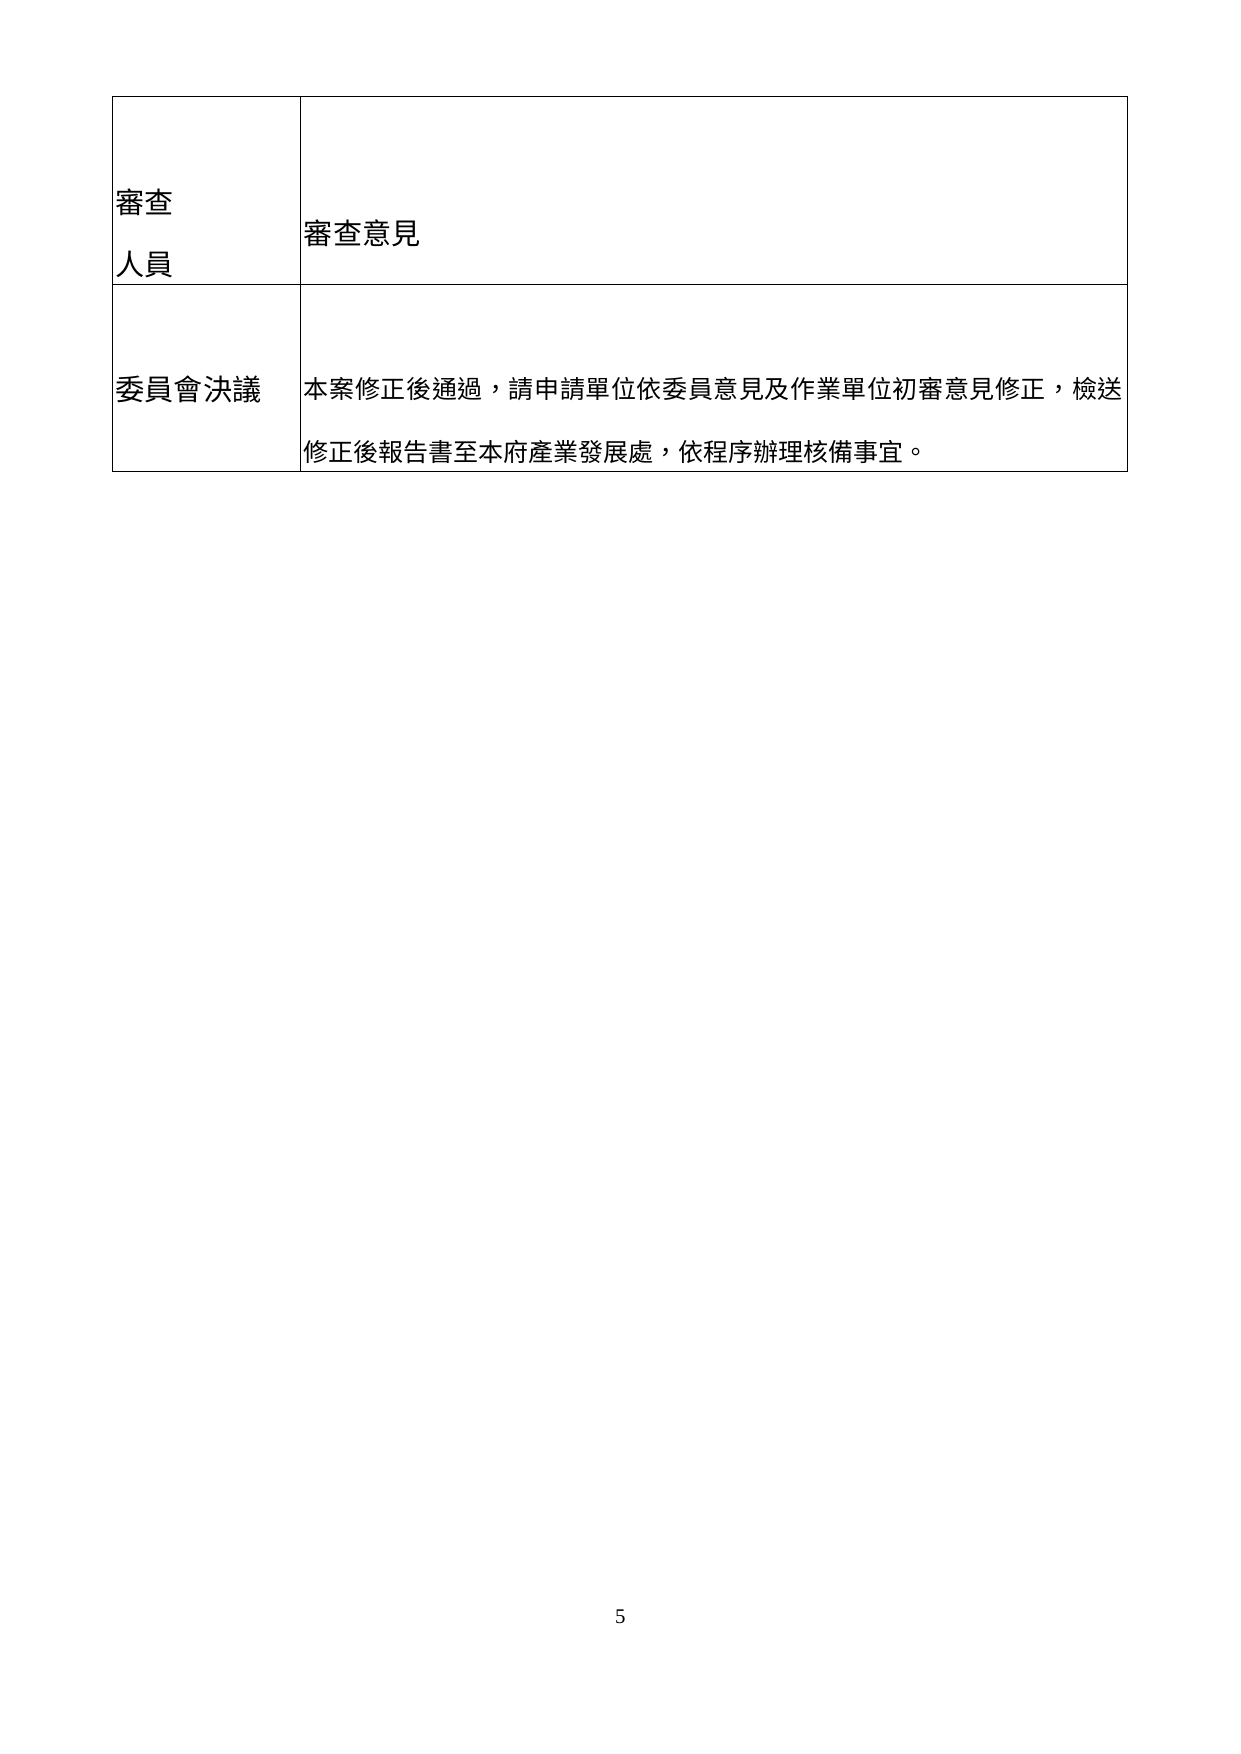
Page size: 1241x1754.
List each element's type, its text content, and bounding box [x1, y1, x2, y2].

table_header 審查意見 [301, 97, 1127, 284]
table_cell 委員會決議 [113, 285, 300, 471]
table_header 審查 人員 [113, 97, 300, 284]
table_cell 本案修正後通過，請申請單位依委員意見及作業單位初審意見修正，檢送修正後報告書至本府產業發展處，依程序辦理核備事宜。 [301, 285, 1127, 471]
